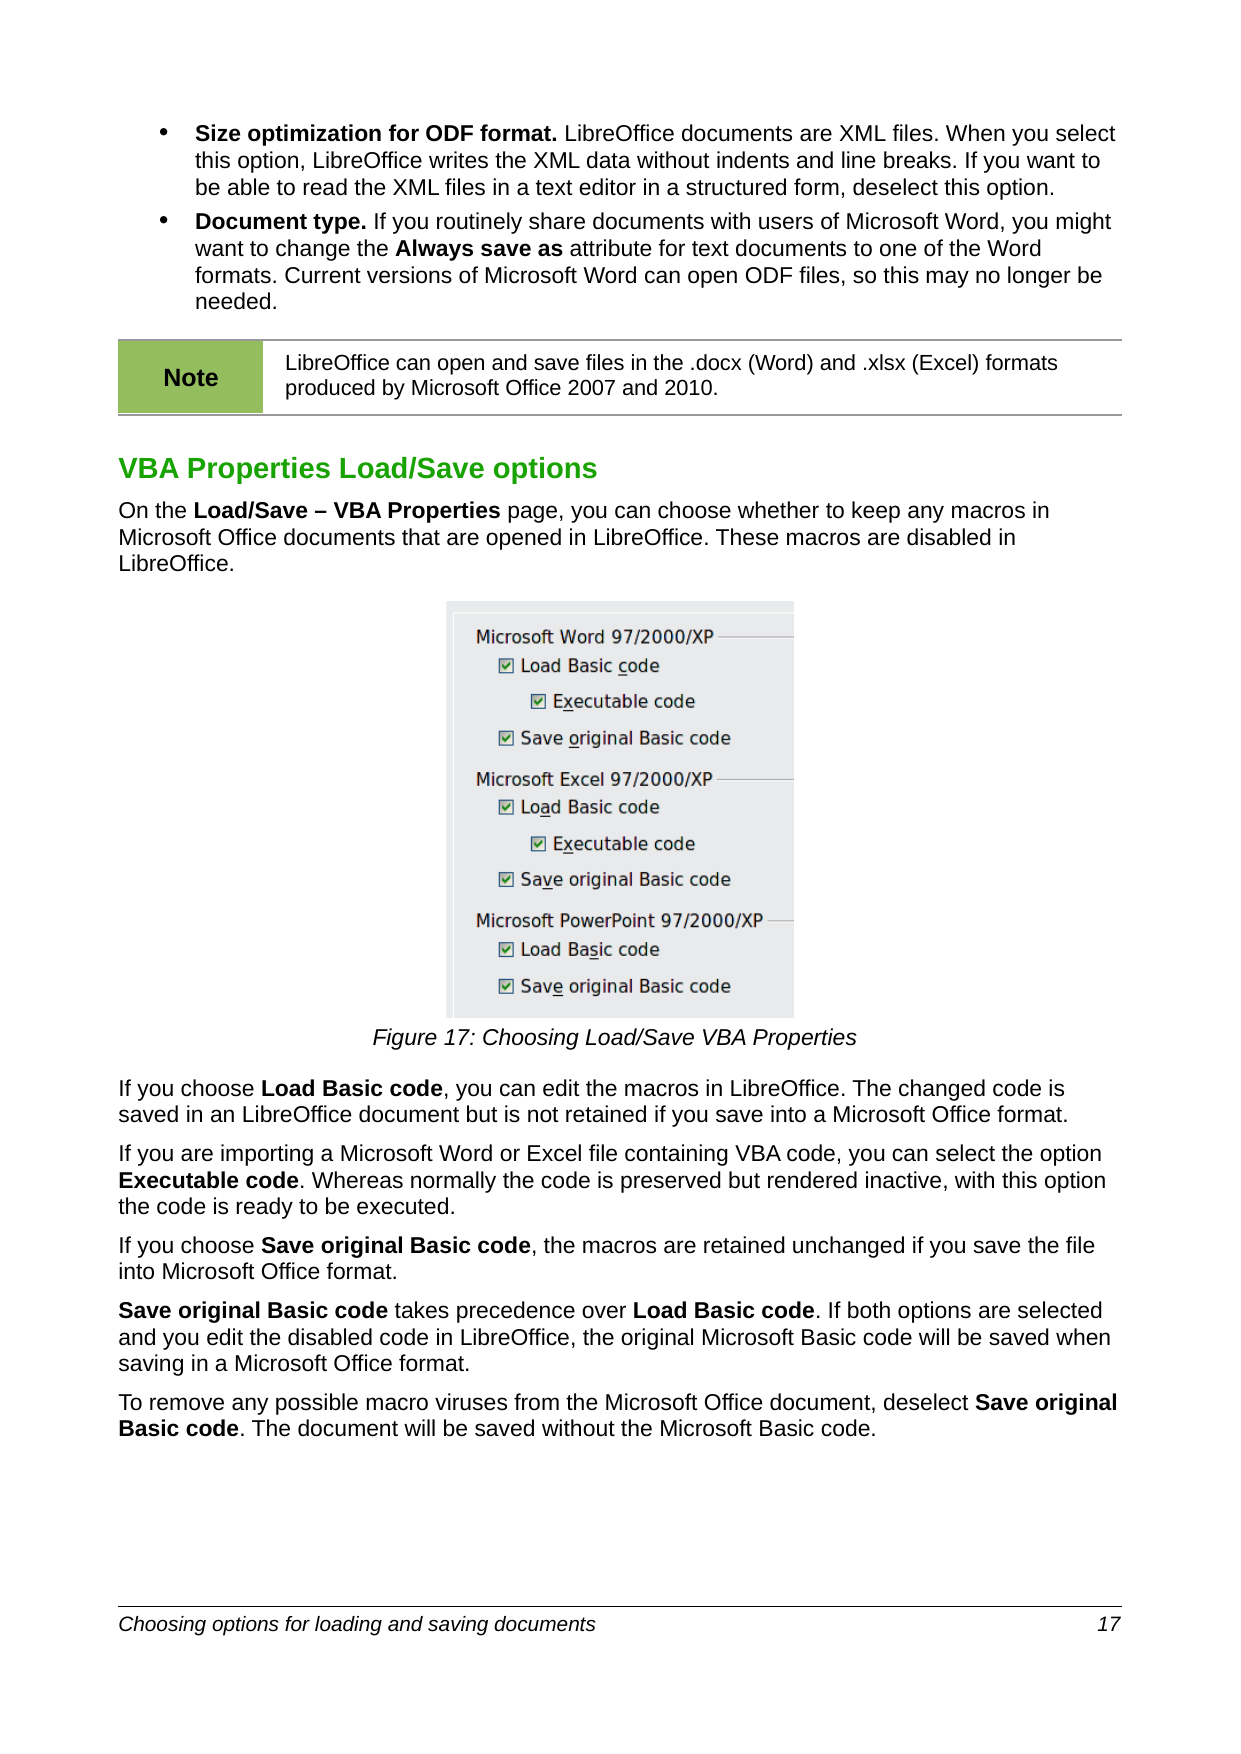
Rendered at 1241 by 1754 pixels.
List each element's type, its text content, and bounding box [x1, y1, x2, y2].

text To remove any possible macro viruses from the Microsoft Office document, deselect Save original Basic code. The document will be saved without the Microsoft Basic code. [118, 1389, 1122, 1441]
table_header Note [118, 341, 263, 413]
subtitle VBA Properties Load/Save options [118, 451, 1122, 485]
text On the Load/Save – VBA Properties page, you can choose whether to keep any macros in Microsoft Office documents that are opened in LibreOffice. These macros are disabled in LibreOffice. [118, 497, 1122, 576]
text If you are importing a Microsoft Word or Excel file containing VBA code, you can select the option Executable code. Whereas normally the code is preserved but rendered inactive, with this option the code is ready to be executed. [118, 1140, 1122, 1219]
text If you choose Load Basic code, you can edit the macros in LibreOffice. The changed code is saved in an LibreOffice document but is not retained if you save into a Microsoft Office format. [118, 1075, 1122, 1128]
text Save original Basic code takes precedence over Load Basic code. If both options are selected and you edit the disabled code in LibreOffice, the original Microsoft Basic code will be saved when saving in a Microsoft Office format. [118, 1297, 1122, 1376]
list Size optimization for ODF format. LibreOffice documents are XML files. When you select this option, LibreOffice writes the XML data without indents and line breaks. If you want to be able to read the XML files in a text editor in a structured form, deselect this option. [156, 118, 1122, 200]
list Document type. If you routinely share documents with users of Microsoft Word, you might want to change the Always save as attribute for text documents to one of the Word formats. Current versions of Microsoft Word can open ODF files, so this may no longer be needed. [156, 206, 1122, 314]
table_header LibreOffice can open and save files in the .docx (Word) and .xlsx (Excel) formats produced by Microsoft Office 2007 and 2010. [264, 341, 1122, 413]
text Figure 17: Choosing Load/Save VBA Properties [372, 1024, 868, 1050]
picture [446, 601, 794, 1018]
text If you choose Save original Basic code, the macros are retained unchanged if you save the file into Microsoft Office format. [118, 1232, 1122, 1284]
